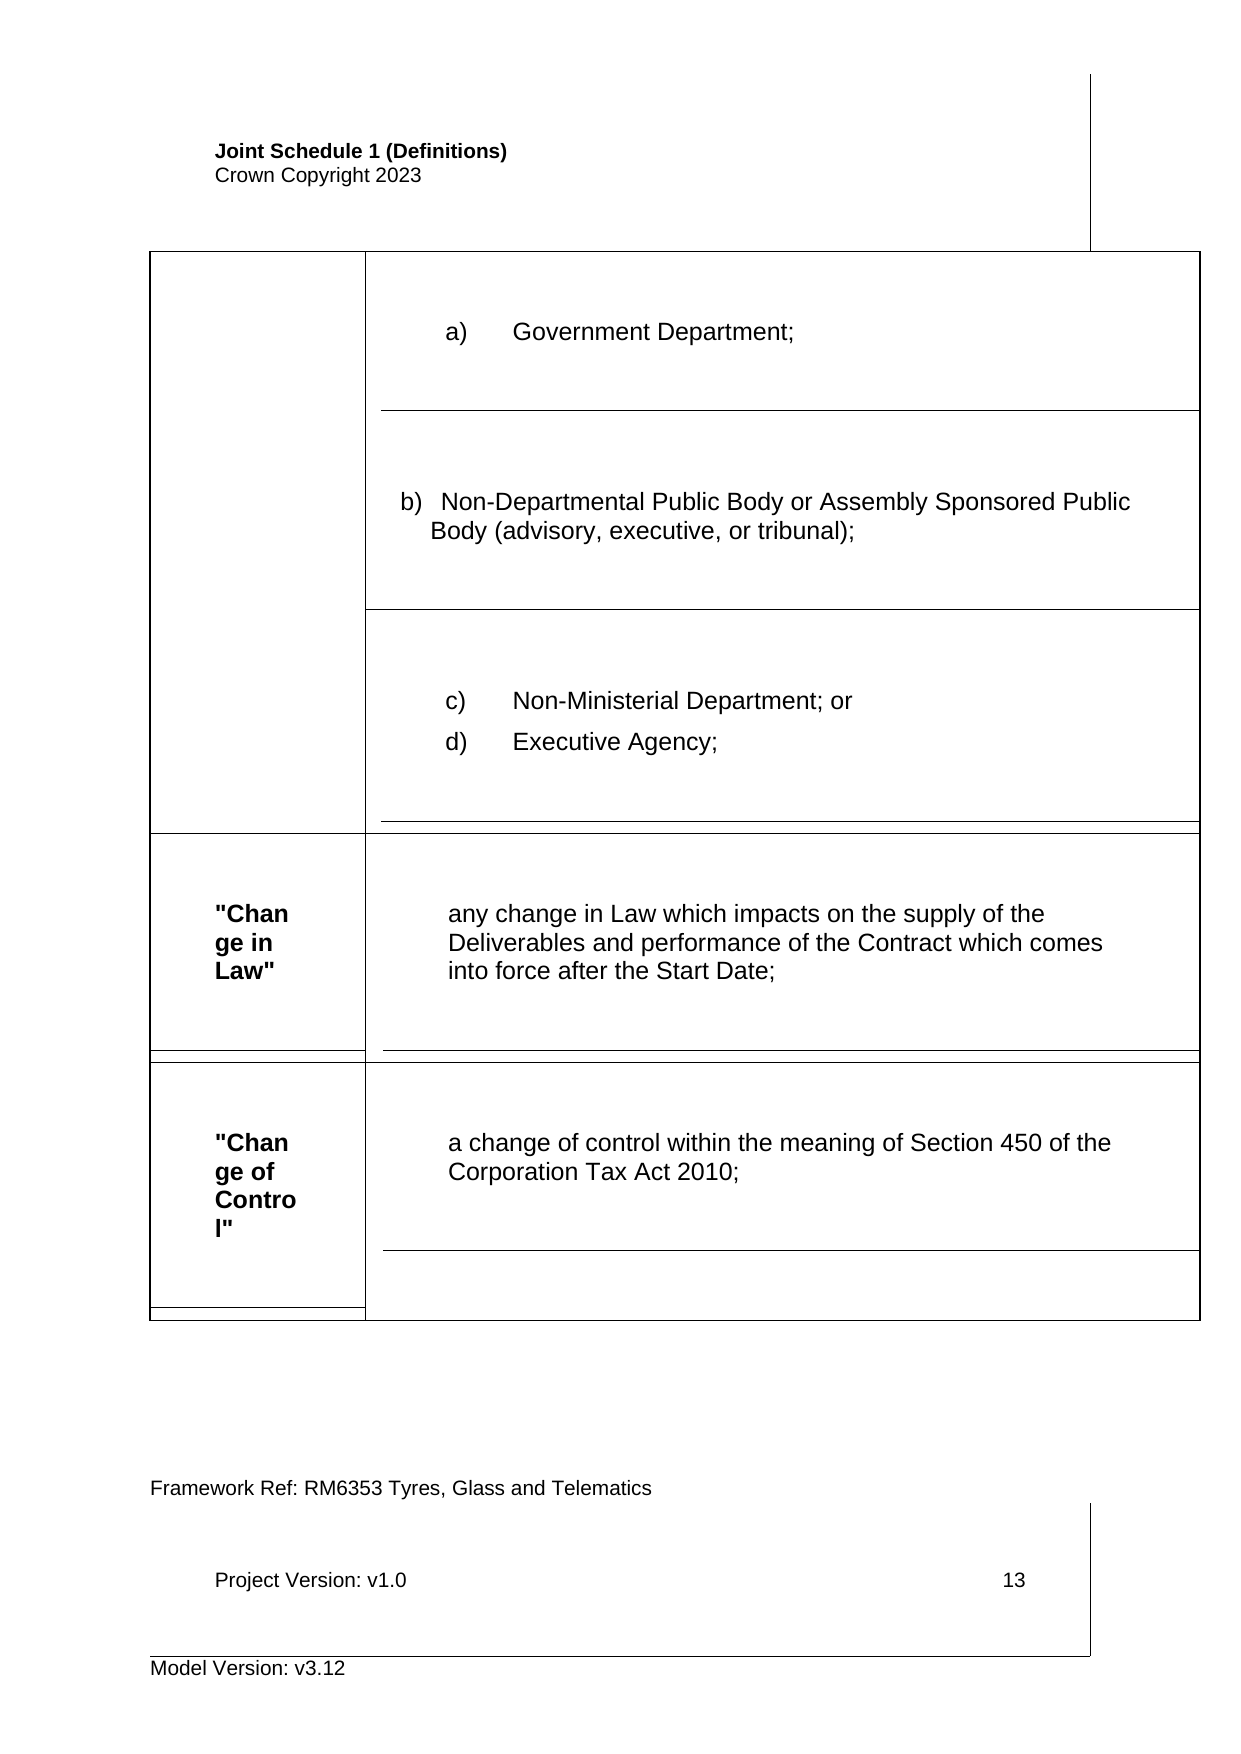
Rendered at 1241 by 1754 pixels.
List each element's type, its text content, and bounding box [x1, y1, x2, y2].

table_cell "Change in Law" [151, 834, 365, 1050]
table_cell "Change of Control" [151, 1063, 365, 1307]
table_cell [151, 1051, 365, 1062]
table_cell [151, 252, 365, 833]
table_cell [151, 1308, 365, 1320]
table_cell a body listed in one of the following subcategories of the Central Government classification of the Public Sector Classification Guide, as published and amended from time to time by the Office for National Statistics: Government Department; Non-Departmental Public Body or Assembly Sponsored Public Body (advisory, executive, or tribunal); Non-Ministerial Department; or Executive Agency; [366, 252, 1199, 609]
table_cell a body listed in one of the following subcategories of the Central Government classification of the Public Sector Classification Guide, as published and amended from time to time by the Office for National Statistics: Government Department; Non-Departmental Public Body or Assembly Sponsored Public Body (advisory, executive, or tribunal); Non-Ministerial Department; or Executive Agency; [366, 610, 1199, 833]
table_cell any change in Law which impacts on the supply of the Deliverables and performance of the Contract which comes into force after the Start Date; [366, 834, 1199, 1062]
table_cell a change of control within the meaning of Section 450 of the Corporation Tax Act 2010; [366, 1063, 1199, 1320]
